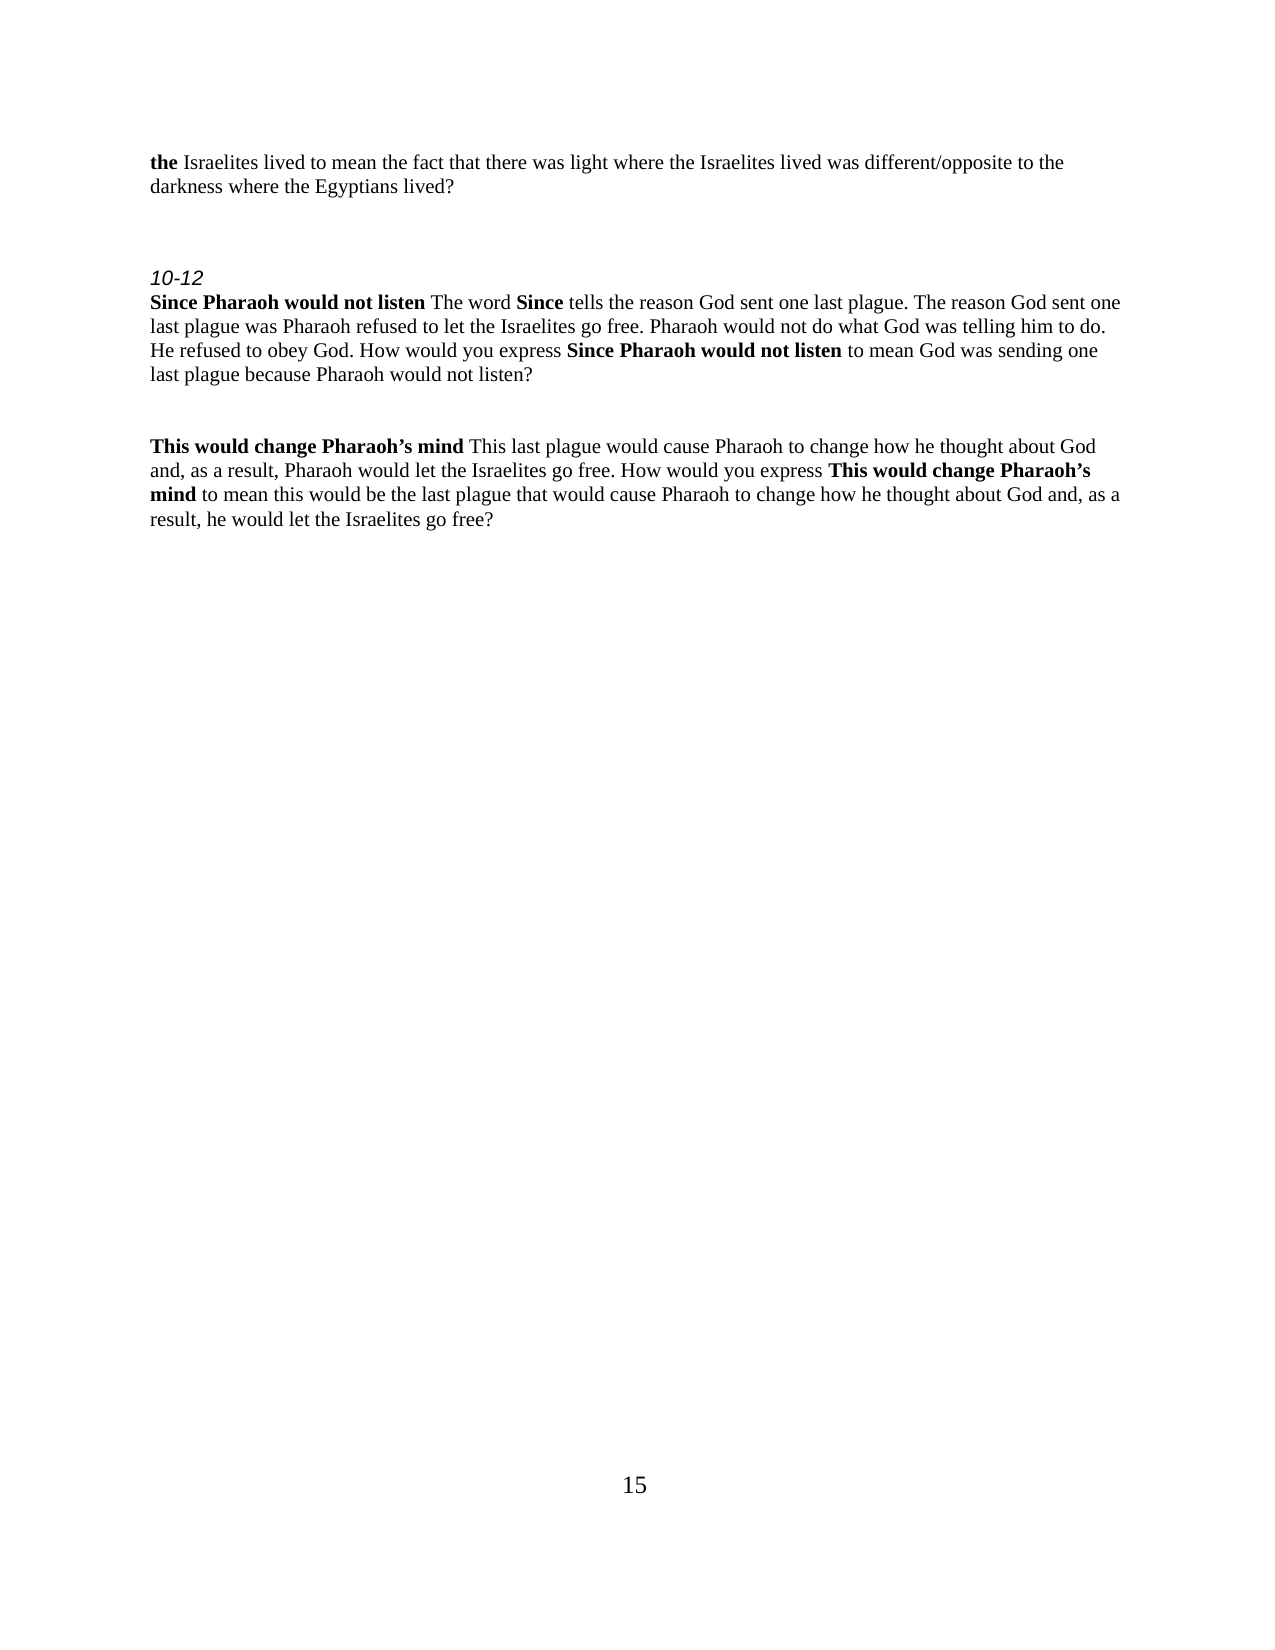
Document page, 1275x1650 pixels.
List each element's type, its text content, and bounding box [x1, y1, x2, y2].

subtitle 10-12 [150, 266, 1125, 290]
text Since Pharaoh would not listen The word Since tells the reason God sent one last plague. The reason God sent one last plague was Pharaoh refused to let the Israelites go free. Pharaoh would not do what God was telling him to do. He refused to obey God. How would you express Since Pharaoh would not listen to mean God was sending one last plague because Pharaoh would not listen? [150, 290, 1125, 386]
text the Israelites lived to mean the fact that there was light where the Israelites lived was different/opposite to the darkness where the Egyptians lived? [150, 150, 1125, 198]
text This would change Pharaoh’s mind This last plague would cause Pharaoh to change how he thought about God and, as a result, Pharaoh would let the Israelites go free. How would you express This would change Pharaoh’s mind to mean this would be the last plague that would cause Pharaoh to change how he thought about God and, as a result, he would let the Israelites go free? [150, 434, 1125, 531]
